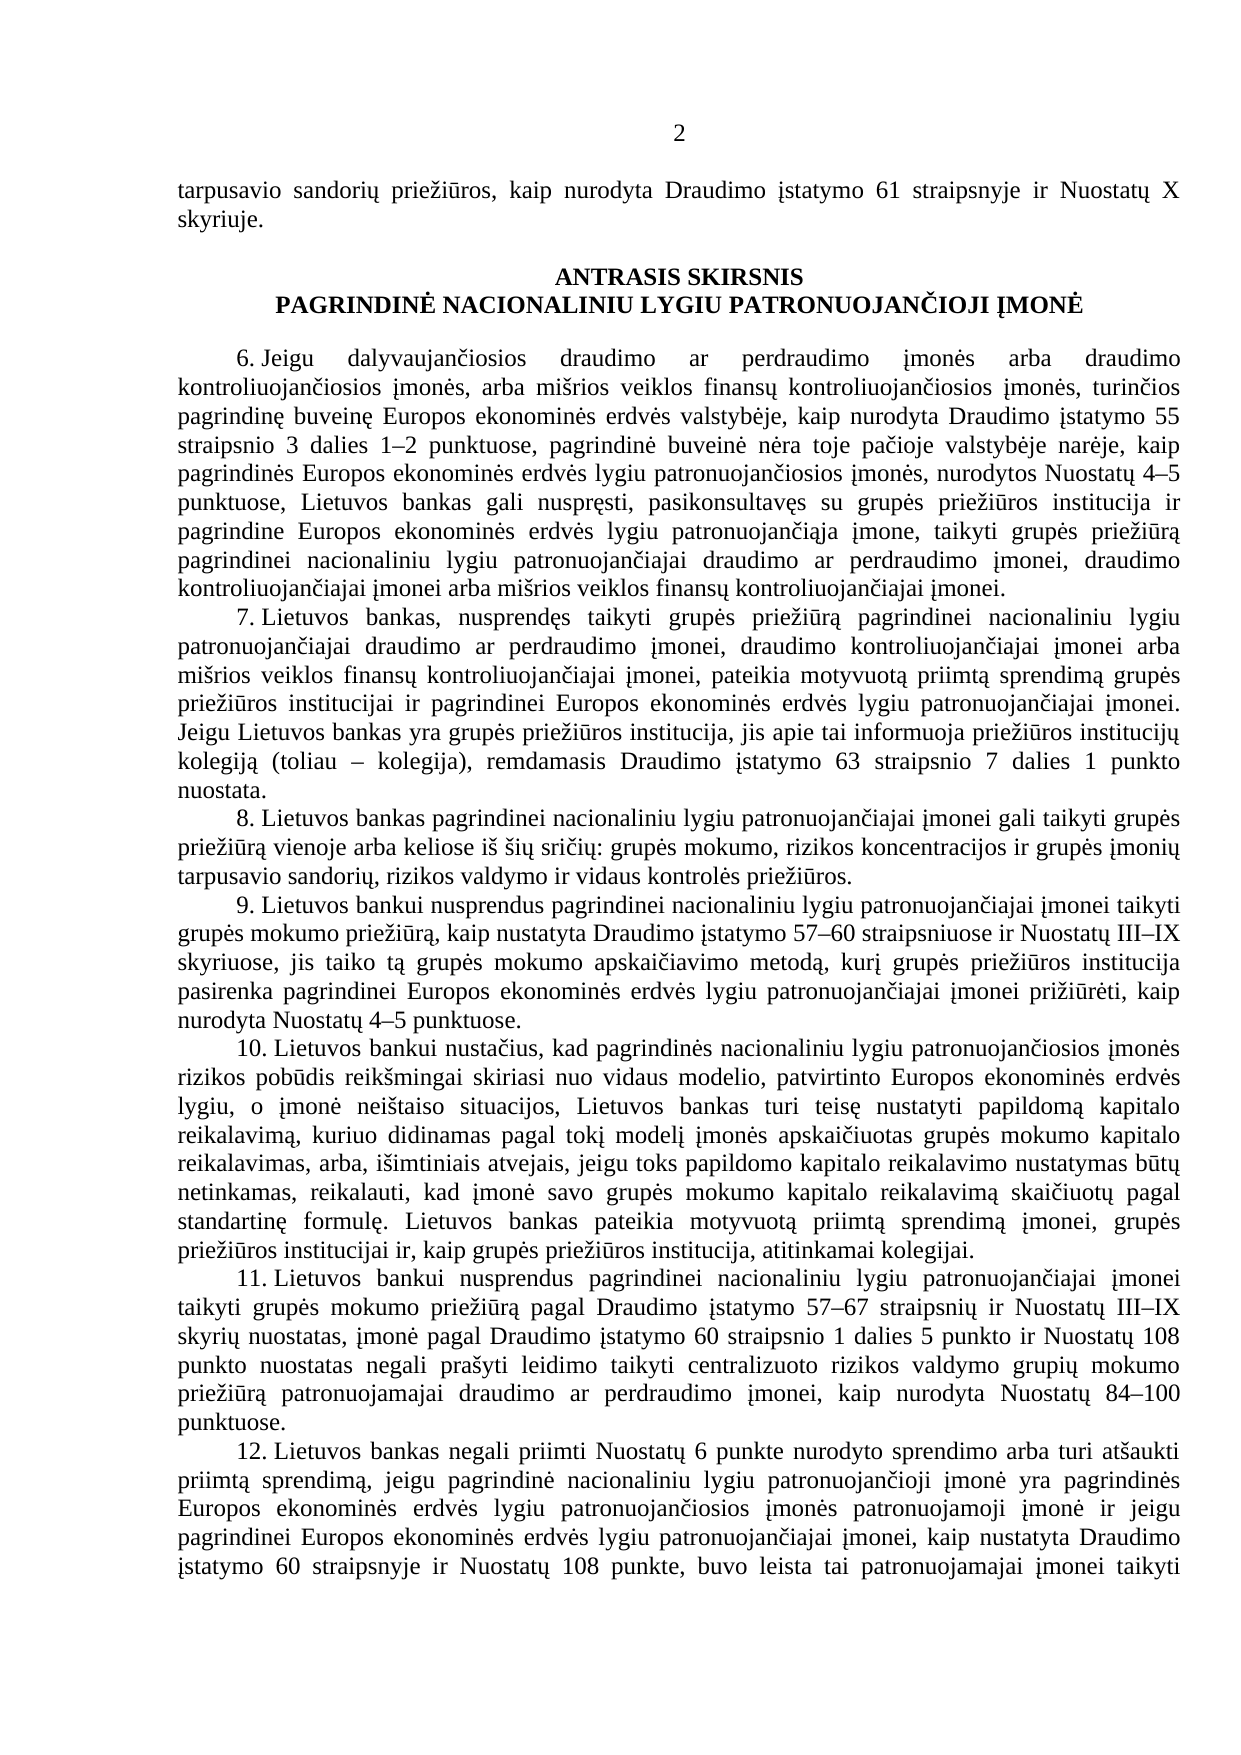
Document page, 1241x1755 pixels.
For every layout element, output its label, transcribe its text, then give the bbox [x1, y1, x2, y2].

text 10. Lietuvos bankui nustačius, kad pagrindinės nacionaliniu lygiu patronuojančiosios įmonės rizikos pobūdis reikšmingai skiriasi nuo vidaus modelio, patvirtinto Europos ekonominės erdvės lygiu, o įmonė neištaiso situacijos, Lietuvos bankas turi teisę nustatyti papildomą kapitalo reikalavimą, kuriuo didinamas pagal tokį modelį įmonės apskaičiuotas grupės mokumo kapitalo reikalavimas, arba, išimtiniais atvejais, jeigu toks papildomo kapitalo reikalavimo nustatymas būtų netinkamas, reikalauti, kad įmonė savo grupės mokumo kapitalo reikalavimą skaičiuotų pagal standartinę formulę. Lietuvos bankas pateikia motyvuotą priimtą sprendimą įmonei, grupės priežiūros institucijai ir, kaip grupės priežiūros institucija, atitinkamai kolegijai. [177, 1033, 1181, 1263]
text 12. Lietuvos bankas negali priimti Nuostatų 6 punkte nurodyto sprendimo arba turi atšaukti priimtą sprendimą, jeigu pagrindinė nacionaliniu lygiu patronuojančioji įmonė yra pagrindinės Europos ekonominės erdvės lygiu patronuojančiosios įmonės patronuojamoji įmonė ir jeigu pagrindinei Europos ekonominės erdvės lygiu patronuojančiajai įmonei, kaip nustatyta Draudimo įstatymo 60 straipsnyje ir Nuostatų 108 punkte, buvo leista tai patronuojamajai įmonei taikyti [177, 1436, 1181, 1580]
text 6. Jeigu dalyvaujančiosios draudimo ar perdraudimo įmonės arba draudimo kontroliuojančiosios įmonės, arba mišrios veiklos finansų kontroliuojančiosios įmonės, turinčios pagrindinę buveinę Europos ekonominės erdvės valstybėje, kaip nurodyta Draudimo įstatymo 55 straipsnio 3 dalies 1–2 punktuose, pagrindinė buveinė nėra toje pačioje valstybėje narėje, kaip pagrindinės Europos ekonominės erdvės lygiu patronuojančiosios įmonės, nurodytos Nuostatų 4–5 punktuose, Lietuvos bankas gali nuspręsti, pasikonsultavęs su grupės priežiūros institucija ir pagrindine Europos ekonominės erdvės lygiu patronuojančiąja įmone, taikyti grupės priežiūrą pagrindinei nacionaliniu lygiu patronuojančiajai draudimo ar perdraudimo įmonei, draudimo kontroliuojančiajai įmonei arba mišrios veiklos finansų kontroliuojančiajai įmonei. [177, 343, 1181, 602]
text 9. Lietuvos bankui nusprendus pagrindinei nacionaliniu lygiu patronuojančiajai įmonei taikyti grupės mokumo priežiūrą, kaip nustatyta Draudimo įstatymo 57–60 straipsniuose ir Nuostatų III–IX skyriuose, jis taiko tą grupės mokumo apskaičiavimo metodą, kurį grupės priežiūros institucija pasirenka pagrindinei Europos ekonominės erdvės lygiu patronuojančiajai įmonei prižiūrėti, kaip nurodyta Nuostatų 4–5 punktuose. [177, 890, 1181, 1033]
text 11. Lietuvos bankui nusprendus pagrindinei nacionaliniu lygiu patronuojančiajai įmonei taikyti grupės mokumo priežiūrą pagal Draudimo įstatymo 57–67 straipsnių ir Nuostatų III–IX skyrių nuostatas, įmonė pagal Draudimo įstatymo 60 straipsnio 1 dalies 5 punkto ir Nuostatų 108 punkto nuostatas negali prašyti leidimo taikyti centralizuoto rizikos valdymo grupių mokumo priežiūrą patronuojamajai draudimo ar perdraudimo įmonei, kaip nurodyta Nuostatų 84–100 punktuose. [177, 1263, 1181, 1436]
text ANTRASIS skirsnis [177, 262, 1181, 291]
text Pagrindinė nacionaliniu lygiu patronuojančioji įmonė [177, 291, 1181, 319]
text 7. Lietuvos bankas, nusprendęs taikyti grupės priežiūrą pagrindinei nacionaliniu lygiu patronuojančiajai draudimo ar perdraudimo įmonei, draudimo kontroliuojančiajai įmonei arba mišrios veiklos finansų kontroliuojančiajai įmonei, pateikia motyvuotą priimtą sprendimą grupės priežiūros institucijai ir pagrindinei Europos ekonominės erdvės lygiu patronuojančiajai įmonei. Jeigu Lietuvos bankas yra grupės priežiūros institucija, jis apie tai informuoja priežiūros institucijų kolegiją (toliau – kolegija), remdamasis Draudimo įstatymo 63 straipsnio 7 dalies 1 punkto nuostata. [177, 602, 1181, 803]
text 8. Lietuvos bankas pagrindinei nacionaliniu lygiu patronuojančiajai įmonei gali taikyti grupės priežiūrą vienoje arba keliose iš šių sričių: grupės mokumo, rizikos koncentracijos ir grupės įmonių tarpusavio sandorių, rizikos valdymo ir vidaus kontrolės priežiūros. [177, 803, 1181, 890]
text tarpusavio sandorių priežiūros, kaip nurodyta Draudimo įstatymo 61 straipsnyje ir Nuostatų X skyriuje. [177, 176, 1181, 233]
